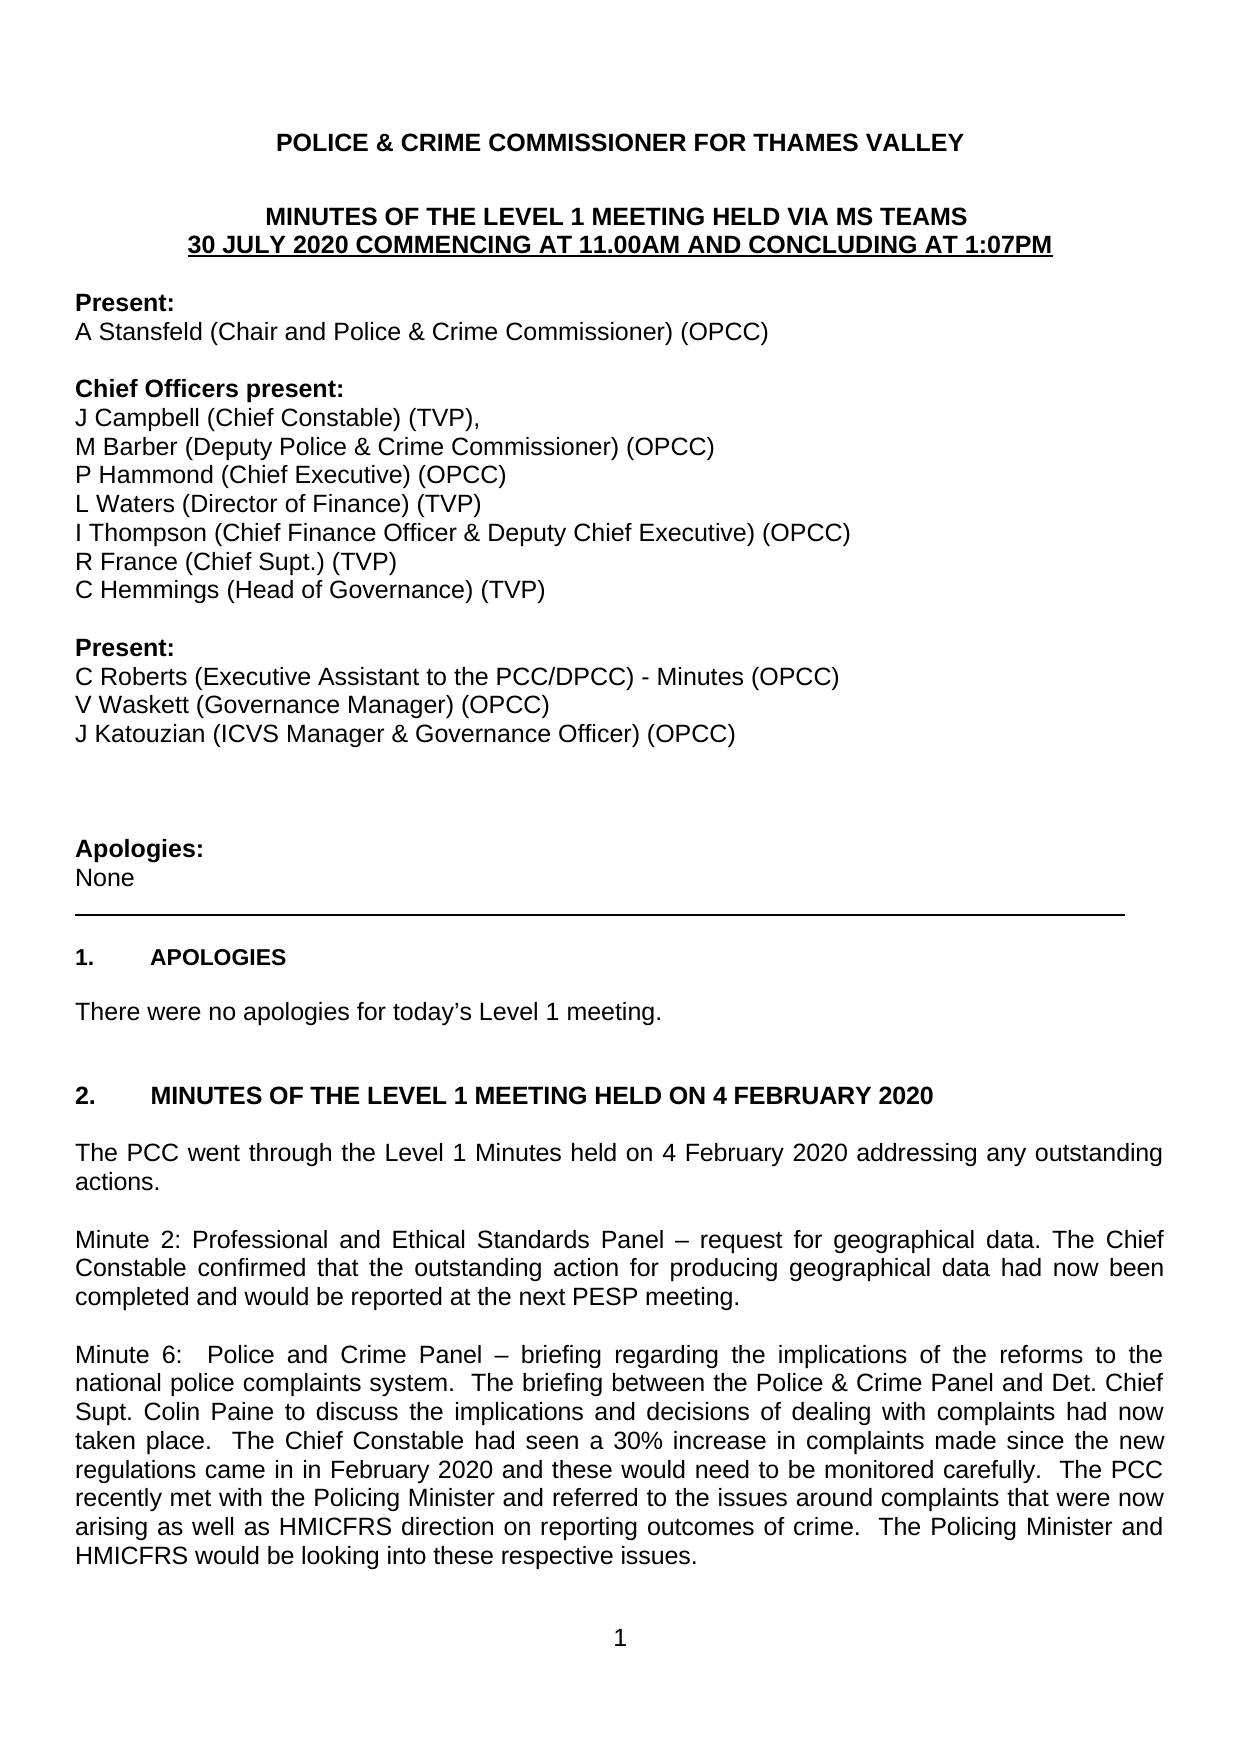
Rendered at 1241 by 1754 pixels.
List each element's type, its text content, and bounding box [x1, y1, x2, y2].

text J Campbell (Chief Constable) (TVP), [75, 403, 1165, 432]
text P Hammond (Chief Executive) (OPCC) [75, 460, 1165, 489]
text L Waters (Director of Finance) (TVP) [75, 489, 1165, 518]
text 2. MINUTES OF THE LEVEL 1 MEETING HELD ON 4 FEBRUARY 2020 [75, 1081, 1165, 1110]
text Chief Officers present: [75, 374, 1165, 403]
text C Roberts (Executive Assistant to the PCC/DPCC) - Minutes (OPCC) [75, 662, 1165, 690]
text The PCC went through the Level 1 Minutes held on 4 February 2020 addressing any outstanding actions. [75, 1138, 1165, 1196]
text Present: [75, 288, 1165, 317]
subtitle POLICE & CRIME COMMISSIONER FOR THAMES VALLEY [75, 127, 1165, 156]
text 1. APOLOGIES [75, 944, 1165, 971]
text V Waskett (Governance Manager) (OPCC) [75, 690, 1165, 719]
text I Thompson (Chief Finance Officer & Deputy Chief Executive) (OPCC) [75, 518, 1165, 547]
text MINUTES OF THE LEVEL 1 MEETING HELD VIA MS TEAMS [75, 202, 1165, 230]
text A Stansfeld (Chair and Police & Crime Commissioner) (OPCC) [75, 317, 1165, 345]
text Present: [75, 633, 1165, 662]
text 30 JULY 2020 COMMENCING AT 11.00AM AND CONCLUDING AT 1:07PM [75, 230, 1165, 259]
text R France (Chief Supt.) (TVP) [75, 547, 1165, 575]
text C Hemmings (Head of Governance) (TVP) [75, 575, 1165, 604]
text There were no apologies for today’s Level 1 meeting. [75, 997, 1165, 1026]
text Apologies: [75, 834, 1165, 863]
text M Barber (Deputy Police & Crime Commissioner) (OPCC) [75, 432, 1165, 460]
text None [75, 863, 1165, 892]
text Minute 2: Professional and Ethical Standards Panel – request for geographical data. The Chief Constable confirmed that the outstanding action for producing geographical data had now been completed and would be reported at the next PESP meeting. [75, 1225, 1165, 1311]
text Minute 6: Police and Crime Panel – briefing regarding the implications of the reforms to the national police complaints system. The briefing between the Police & Crime Panel and Det. Chief Supt. Colin Paine to discuss the implications and decisions of dealing with complaints had now taken place. The Chief Constable had seen a 30% increase in complaints made since the new regulations came in in February 2020 and these would need to be monitored carefully. The PCC recently met with the Policing Minister and referred to the issues around complaints that were now arising as well as HMICFRS direction on reporting outcomes of crime. The Policing Minister and HMICFRS would be looking into these respective issues. [75, 1340, 1165, 1570]
text J Katouzian (ICVS Manager & Governance Officer) (OPCC) [75, 719, 1165, 748]
